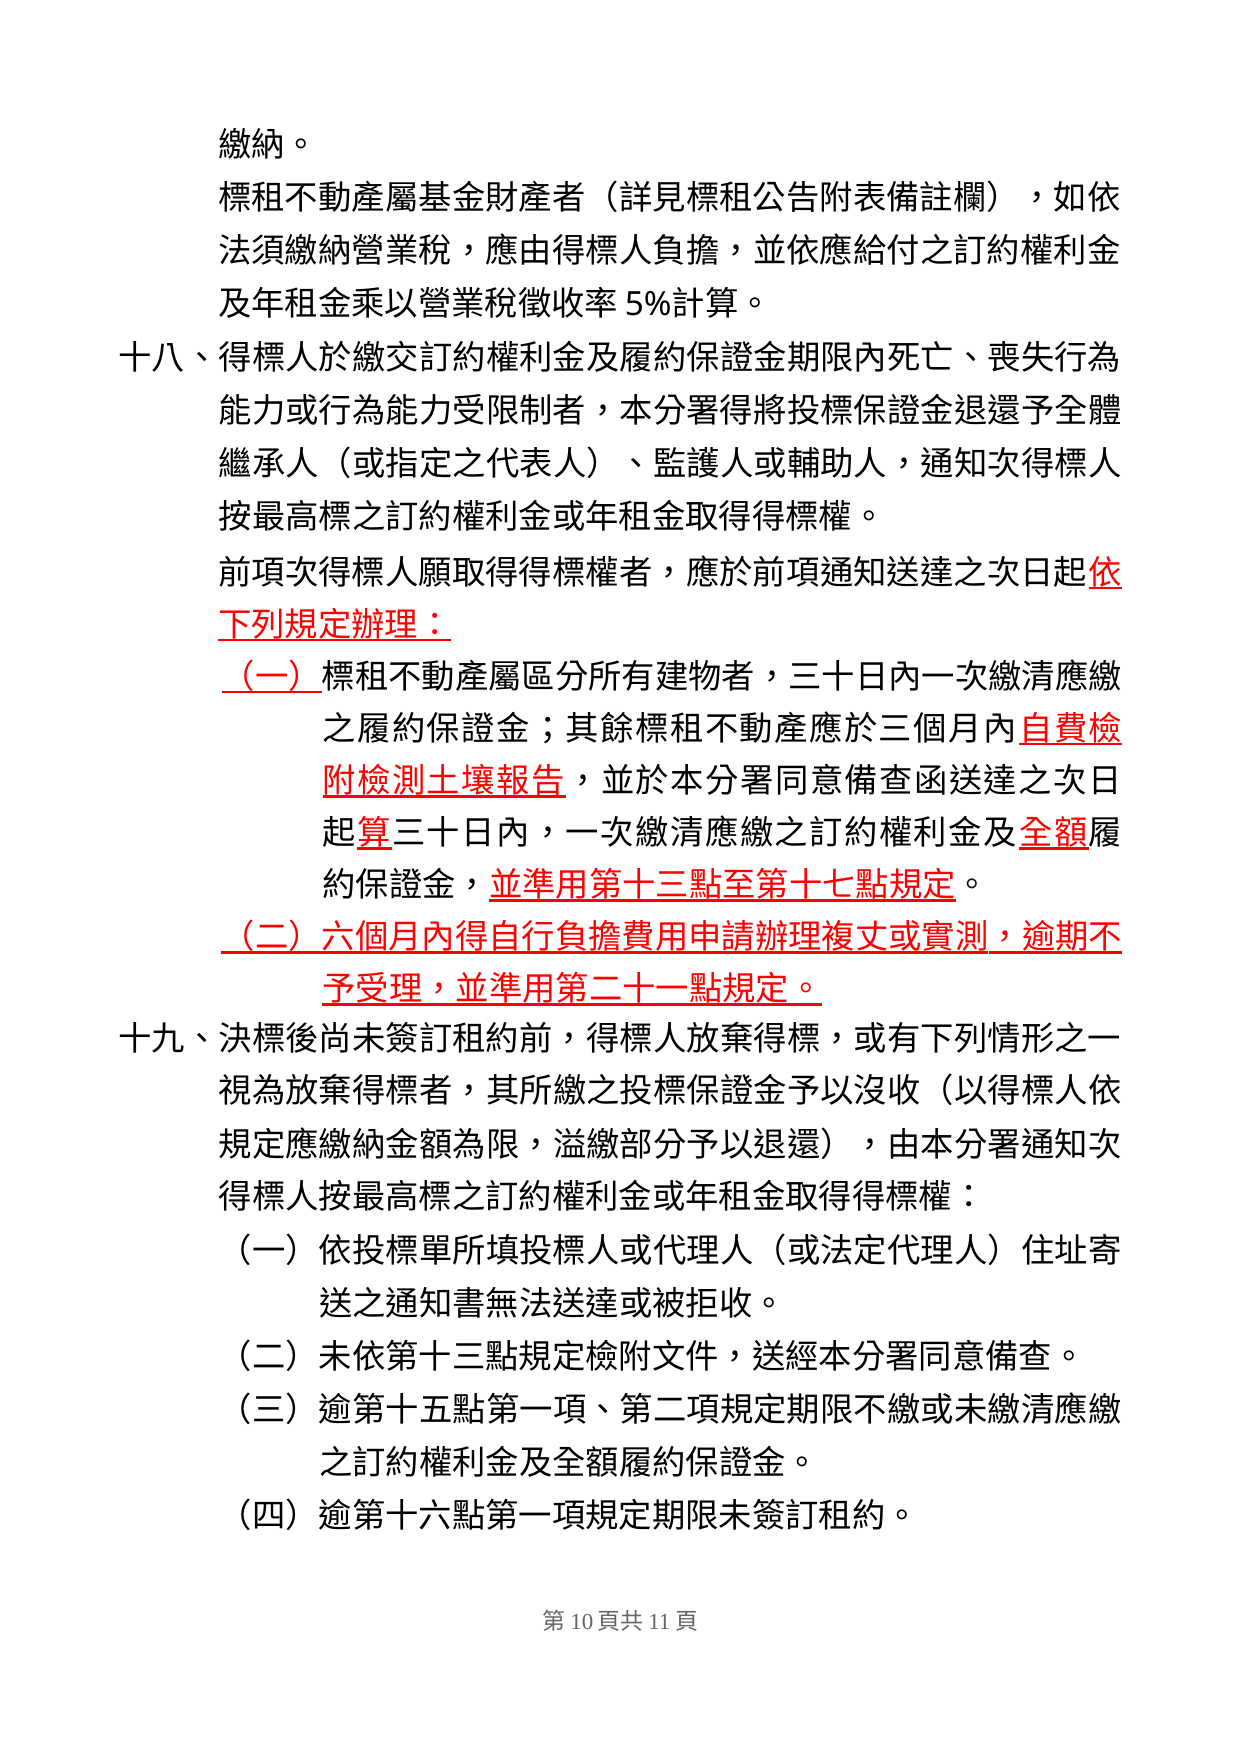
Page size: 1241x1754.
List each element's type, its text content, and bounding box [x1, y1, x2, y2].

text 予受理，並準用第二十一點規定。 [221, 952, 1122, 1011]
text 繳納。 [218, 118, 1122, 166]
text （二）六個月內得自行負擔費用申請辦理複丈或實測，逾期不 [221, 907, 1122, 951]
text 十八、得標人於繳交訂約權利金及履約保證金期限內死亡、喪失行為能力或行為能力受限制者，本分署得將投標保證金退還予全體繼承人（或指定之代表人）、監護人或輔助人，通知次得標人按最高標之訂約權利金或年租金取得得標權。 [118, 330, 1122, 538]
text （一）標租不動產屬區分所有建物者，三十日內一次繳清應繳之履約保證金；其餘標租不動產應於三個月內自費檢附檢測土壤報告，並於本分署同意備查函送達之次日起算三十日內，一次繳清應繳之訂約權利金及全額履約保證金，並準用第十三點至第十七點規定。 [221, 647, 1122, 907]
text （一）依投標單所填投標人或代理人（或法定代理人）住址寄送之通知書無法送達或被拒收。 [218, 1223, 1122, 1324]
text 十九、決標後尚未簽訂租約前，得標人放棄得標，或有下列情形之一視為放棄得標者，其所繳之投標保證金予以沒收（以得標人依規定應繳納金額為限，溢繳部分予以退還），由本分署通知次得標人按最高標之訂約權利金或年租金取得得標權： [118, 1011, 1122, 1218]
text （二）未依第十三點規定檢附文件，送經本分署同意備查。 [218, 1329, 1122, 1378]
text （四）逾第十六點第一項規定期限未簽訂租約。 [218, 1488, 1122, 1537]
text 前項次得標人願取得得標權者，應於前項通知送達之次日起依下列規定辦理： [218, 542, 1122, 647]
text （三）逾第十五點第一項、第二項規定期限不繳或未繳清應繳之訂約權利金及全額履約保證金。 [218, 1382, 1122, 1484]
text 標租不動產屬基金財產者（詳見標租公告附表備註欄），如依法須繳納營業稅，應由得標人負擔，並依應給付之訂約權利金及年租金乘以營業稅徵收率5%計算。 [218, 171, 1122, 326]
